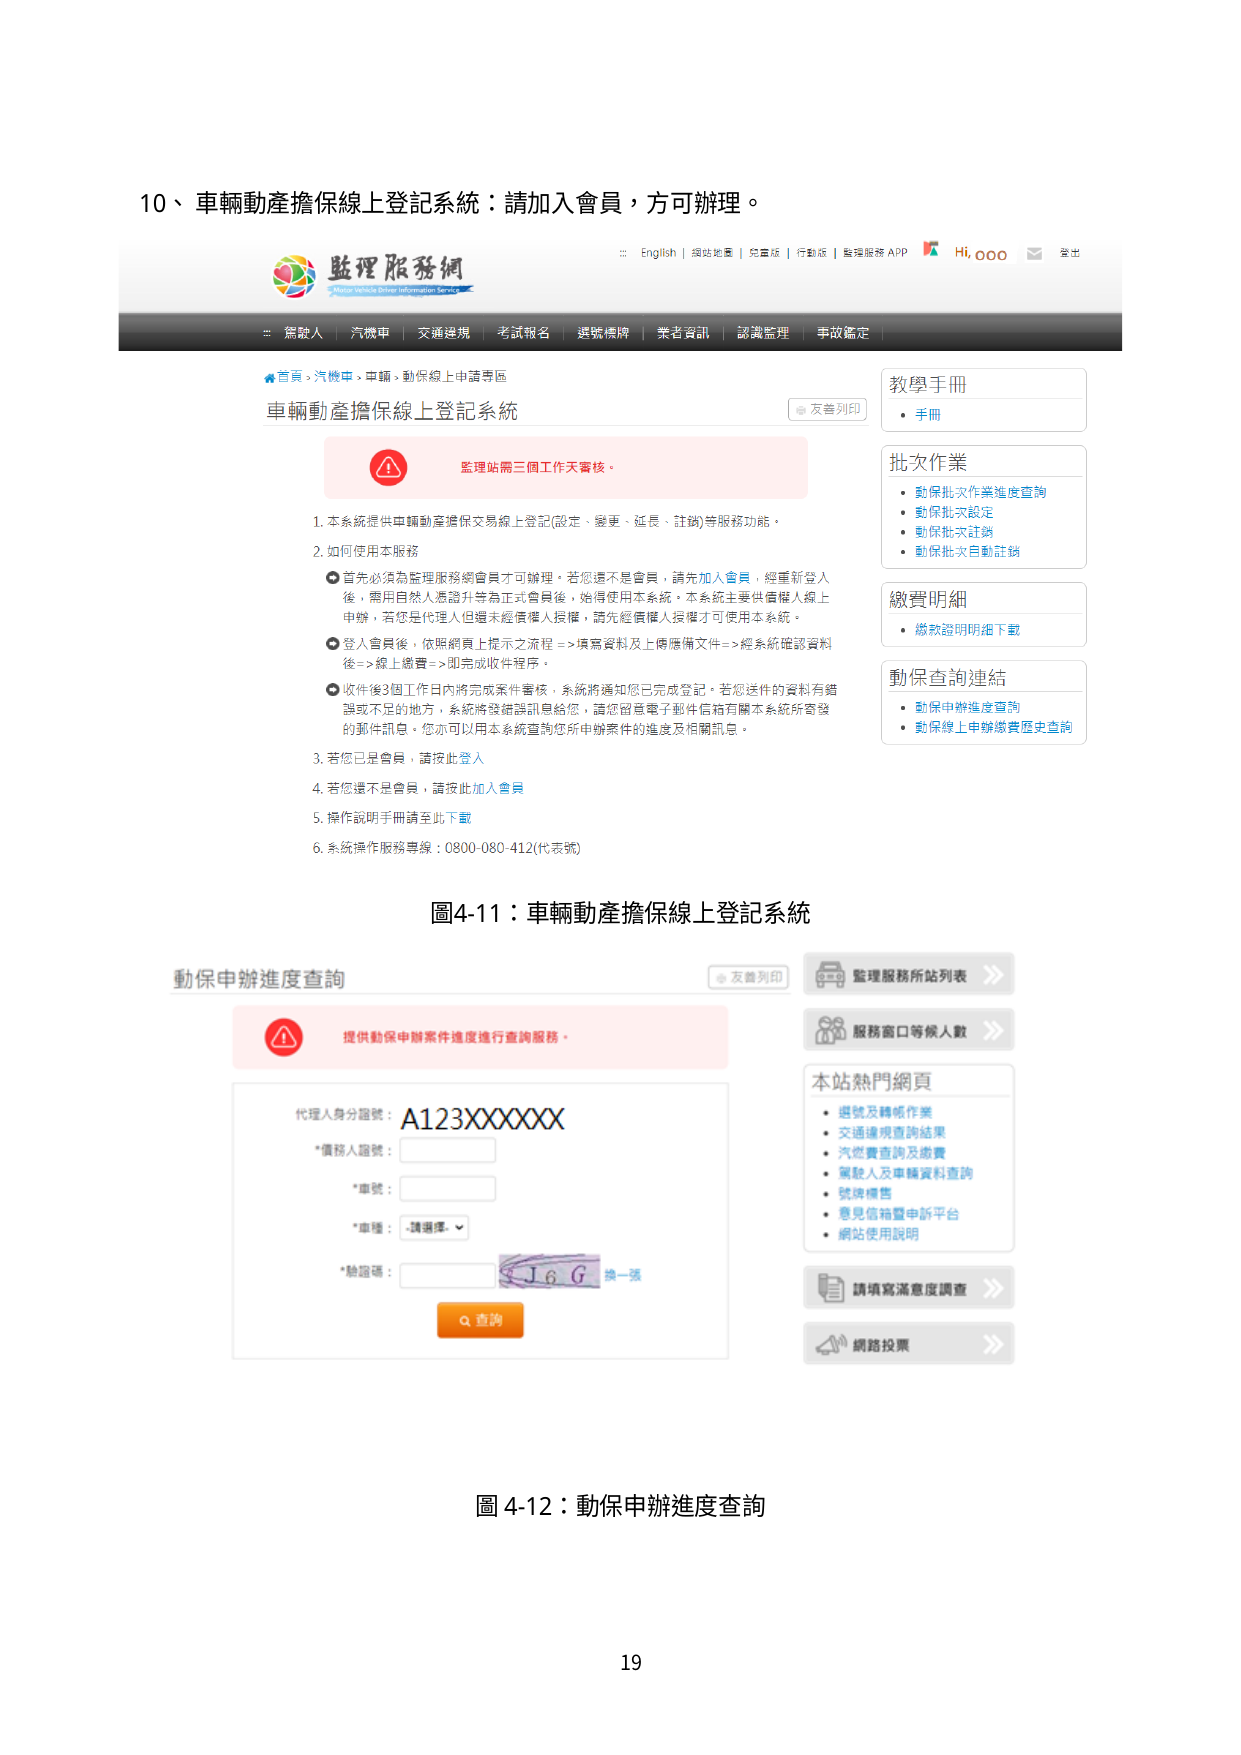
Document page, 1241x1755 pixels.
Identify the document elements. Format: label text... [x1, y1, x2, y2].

text 圖 4-12：動保申辦進度查詢 [118, 1486, 1122, 1523]
text 圖4-11：車輛動產擔保線上登記系統 [118, 894, 1122, 930]
text 10、 車輛動產擔保線上登記系統：請加入會員，方可辦理。 [118, 183, 1122, 220]
